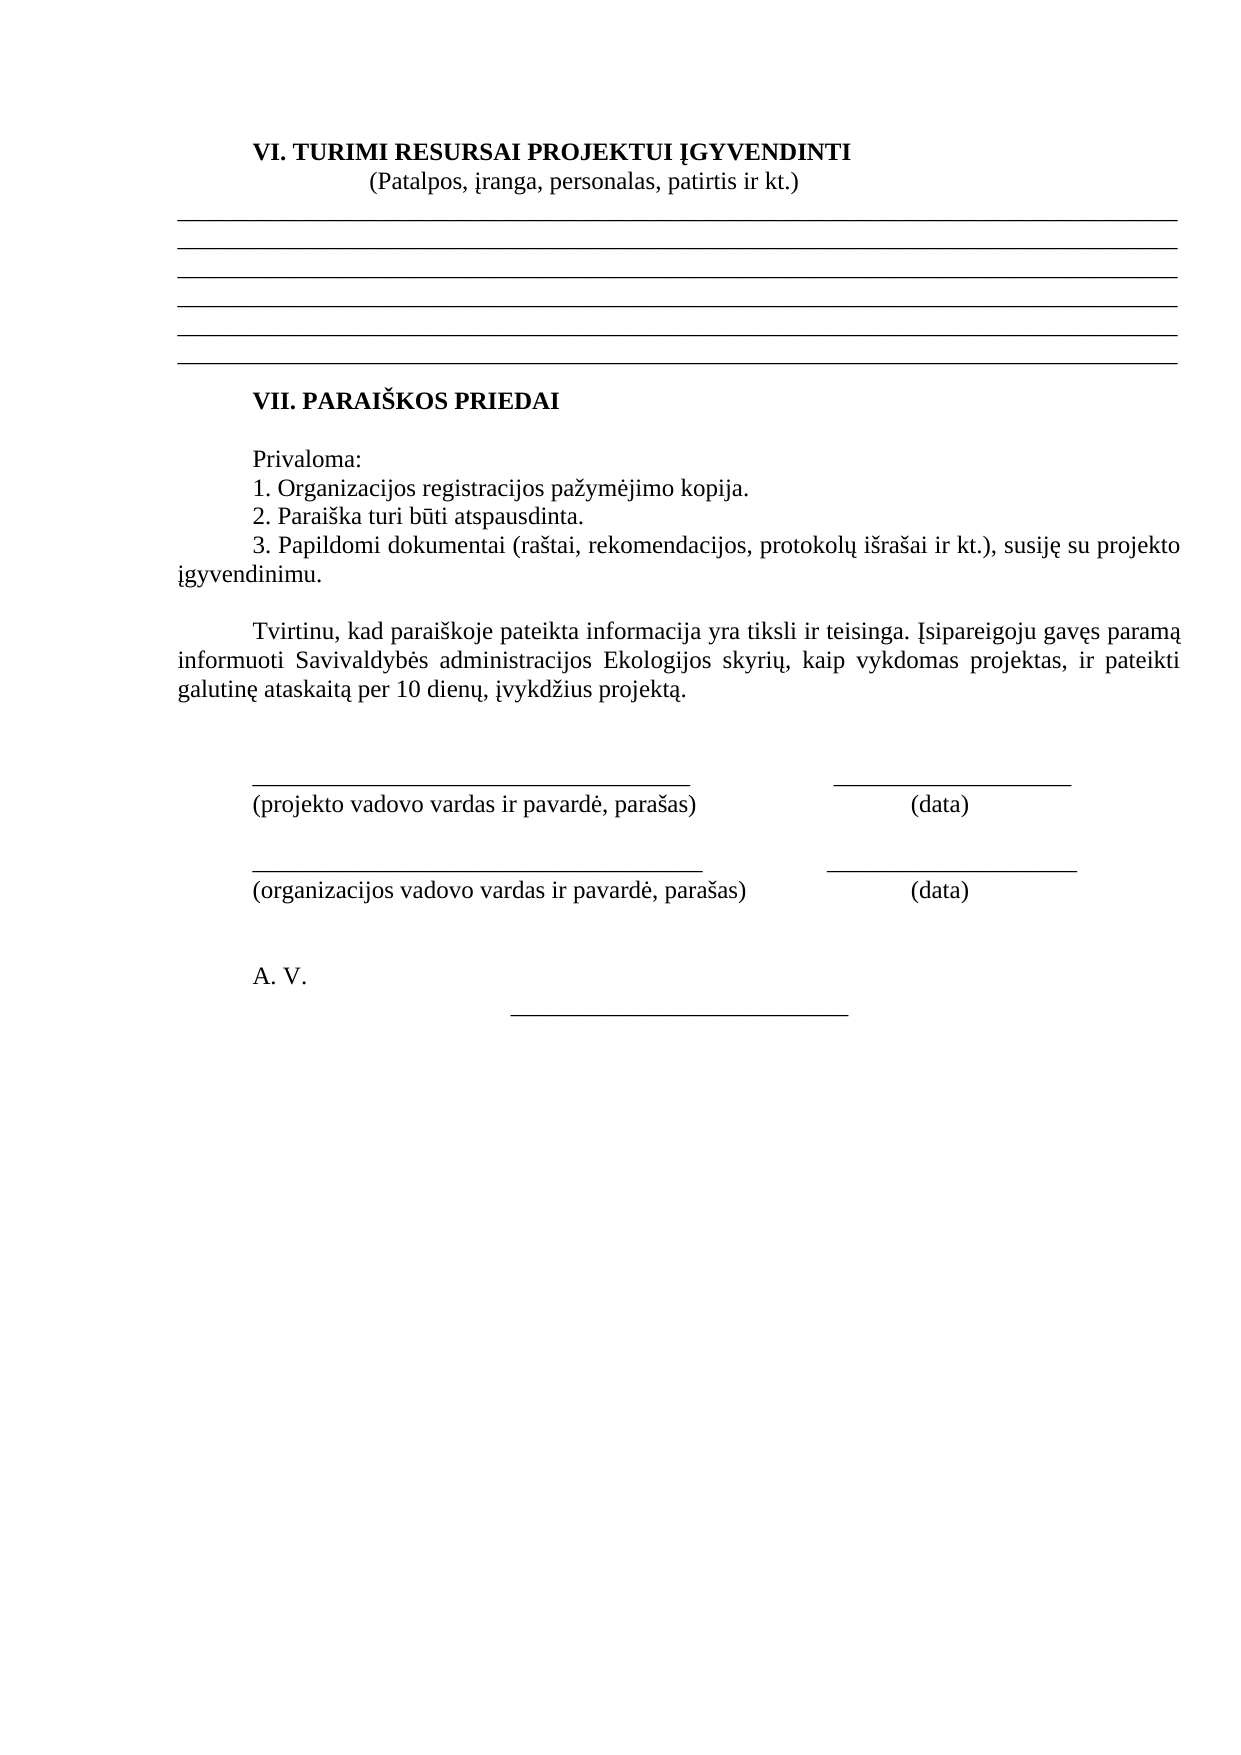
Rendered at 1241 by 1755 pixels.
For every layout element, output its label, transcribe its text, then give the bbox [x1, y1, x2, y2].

text ________________________________________________________________________________ [177, 281, 1181, 310]
text (organizacijos vadovo vardas ir pavardė, parašas) (data) [177, 875, 1181, 904]
text ____________________________________ ____________________ [177, 846, 1181, 875]
text ________________________________________________________________________________ [177, 223, 1181, 252]
text A. V. [177, 961, 1181, 990]
text ________________________________________________________________________________ [177, 310, 1181, 338]
text Privaloma: [177, 444, 1181, 473]
text 1. Organizacijos registracijos pažymėjimo kopija. [177, 473, 1181, 501]
text ________________________________________________________________________________ [177, 252, 1181, 281]
text (projekto vadovo vardas ir pavardė, parašas) (data) [177, 789, 1181, 818]
text Tvirtinu, kad paraiškoje pateikta informacija yra tiksli ir teisinga. Įsipareigoju gavęs paramą informuoti Savivaldybės administracijos Ekologijos skyrių, kaip vykdomas projektas, ir pateikti galutinę ataskaitą per 10 dienų, įvykdžius projektą. [177, 616, 1181, 703]
text VI. TURIMI RESURSAI PROJEKTUI ĮGYVENDINTI [177, 137, 1181, 166]
text 2. Paraiška turi būti atspausdinta. [177, 501, 1181, 530]
text ________________________________________________________________________________ [177, 195, 1181, 223]
text (Patalpos, įranga, personalas, patirtis ir kt.) [177, 166, 1181, 195]
text VII. PARAIŠKOS PRIEDAI [177, 386, 1181, 415]
text 3. Papildomi dokumentai (raštai, rekomendacijos, protokolų išrašai ir kt.), susiję su projekto įgyvendinimu. [177, 530, 1181, 588]
text ___________________________________ ___________________ [177, 760, 1181, 789]
text ________________________________________________________________________________ [177, 338, 1181, 367]
text ___________________________ [177, 990, 1181, 1019]
